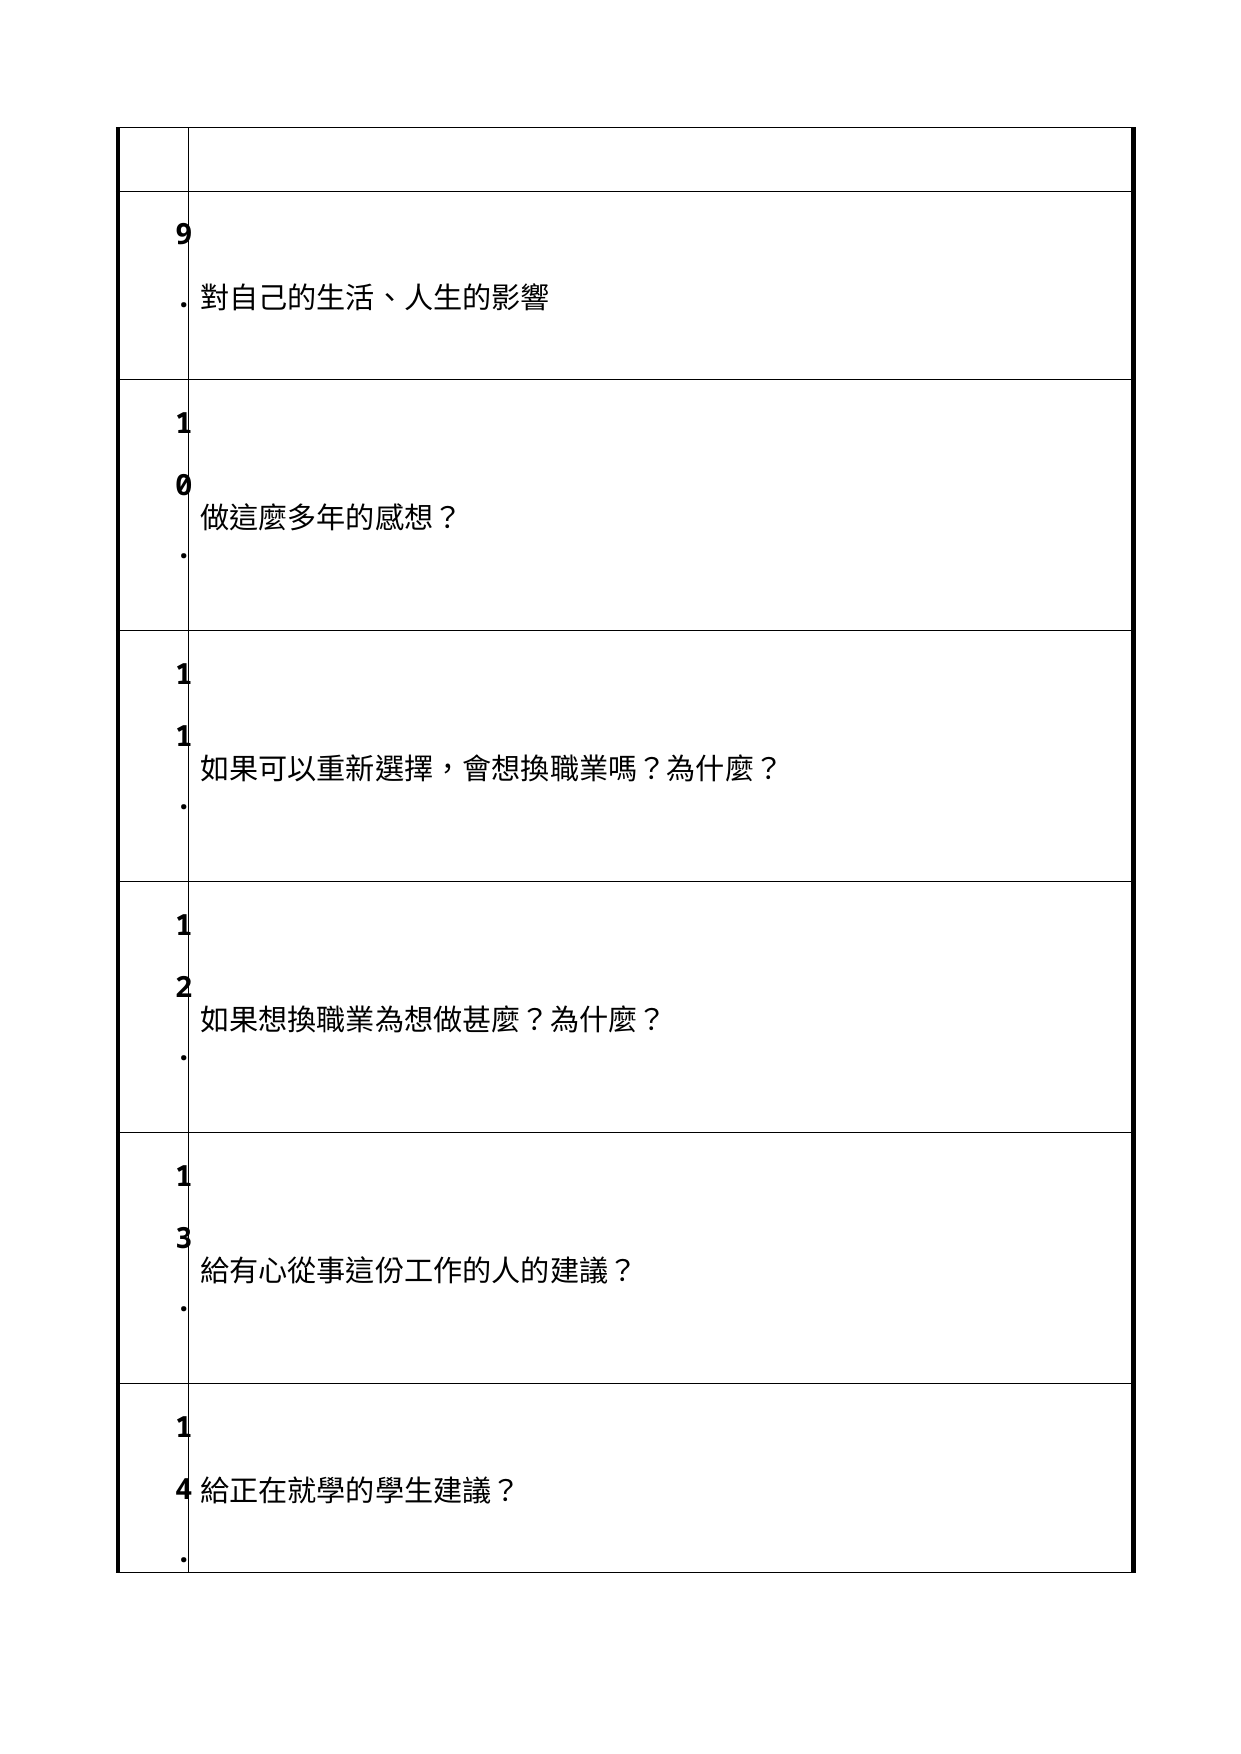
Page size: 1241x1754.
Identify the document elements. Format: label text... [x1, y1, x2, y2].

table_cell 如果想換職業為想做甚麼？為什麼？ [189, 882, 1131, 1132]
table_cell [120, 1384, 188, 1572]
table_cell 給正在就學的學生建議？ [189, 1384, 1131, 1572]
table_cell 做這麼多年的感想？ [189, 380, 1131, 630]
table_cell [120, 882, 188, 1132]
table_cell 給有心從事這份工作的人的建議？ [189, 1133, 1131, 1383]
table_cell [120, 128, 188, 191]
table_cell 對自己的生活、人生的影響 [189, 192, 1131, 379]
table_cell [120, 380, 188, 630]
table_cell [120, 631, 188, 881]
table_cell [120, 1133, 188, 1383]
table_cell 難忘的回憶、事件？ [189, 128, 1131, 191]
table_cell 如果可以重新選擇，會想換職業嗎？為什麼？ [189, 631, 1131, 881]
table_cell [182, 483, 187, 492]
table_cell [120, 192, 188, 379]
table_cell [181, 477, 186, 485]
